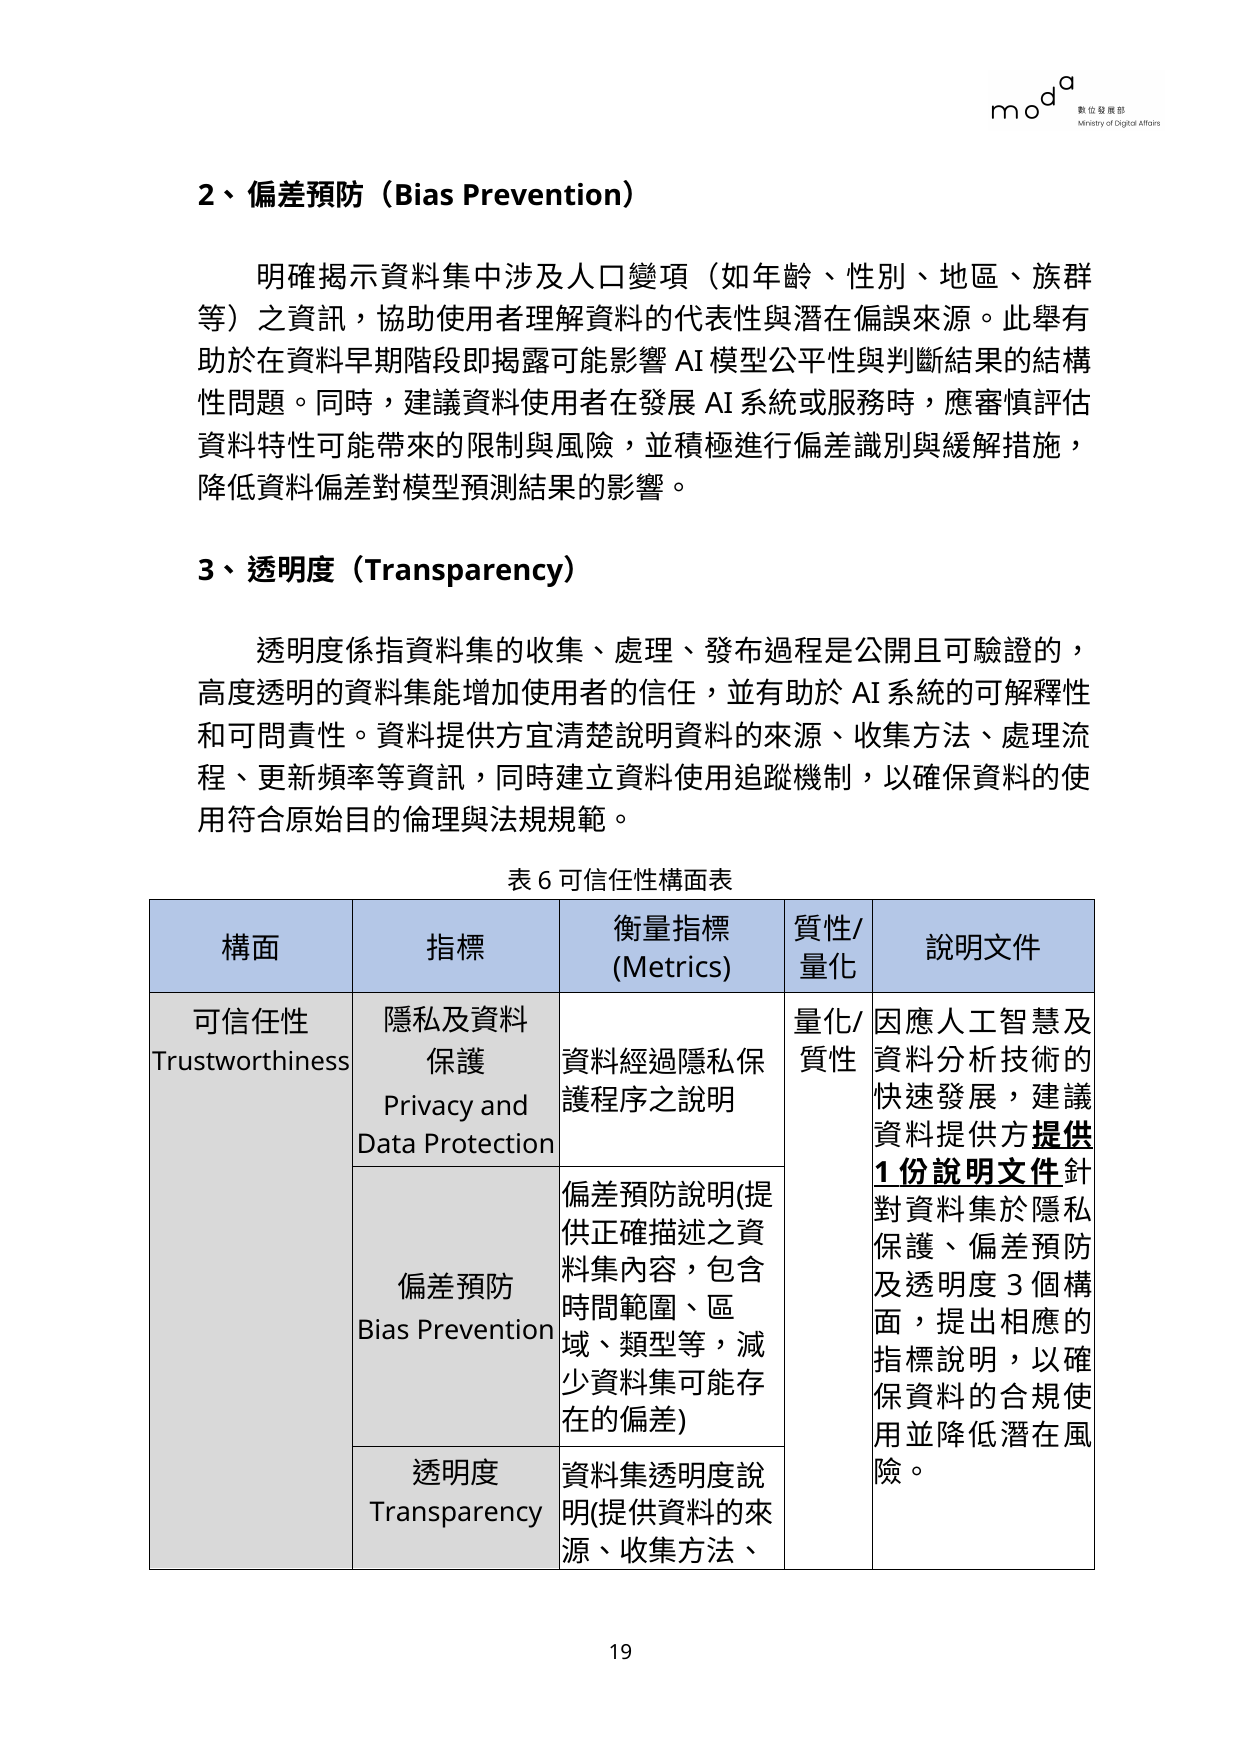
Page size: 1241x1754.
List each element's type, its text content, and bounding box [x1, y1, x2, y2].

picture [987, 70, 1165, 131]
table_cell 隱私及資料 保護 Privacy and Data Protection [353, 993, 559, 1166]
subtitle 透明度（Transparency） [198, 526, 1092, 609]
table_cell 透明度Transparency [353, 1447, 559, 1568]
table_header 說明文件 [873, 900, 1094, 992]
text 透明度係指資料集的收集、處理、發布過程是公開且可驗證的，高度透明的資料集能增加使用者的信任，並有助於AI系統的可解釋性和可問責性。資料提供方宜清楚說明資料的來源、收集方法、處理流程、更新頻率等資訊，同時建立資料使用追蹤機制，以確保資料的使用符合原始目的倫理與法規規範。 [198, 627, 1092, 839]
table_cell 量化/ 質性 [785, 993, 872, 1568]
table_cell 偏差預防 Bias Prevention [353, 1167, 559, 1446]
table_cell 資料經過隱私保護程序之說明 [560, 993, 784, 1166]
table_cell 偏差預防說明(提供正確描述之資料集內容，包含時間範圍、區域、類型等，減少資料集可能存在的偏差) [560, 1167, 784, 1446]
table_cell 資料集透明度說明(提供資料的來源、收集方法、 [560, 1447, 784, 1568]
table_header 指標 [353, 900, 559, 992]
table_header 構面 [150, 900, 352, 992]
text 明確揭示資料集中涉及人口變項（如年齡、性別、地區、族群等）之資訊，協助使用者理解資料的代表性與潛在偏誤來源。此舉有助於在資料早期階段即揭露可能影響AI模型公平性與判斷結果的結構性問題。同時，建議資料使用者在發展AI系統或服務時，應審慎評估資料特性可能帶來的限制與風險，並積極進行偏差識別與緩解措施，降低資料偏差對模型預測結果的影響。 [198, 253, 1092, 507]
table_header 衡量指標(Metrics) [560, 900, 784, 992]
table_cell 可信任性 Trustworthiness [150, 993, 352, 1568]
table_header 質性/ 量化 [785, 900, 872, 992]
text 表 6 可信任性構面表 [148, 858, 1092, 899]
table_cell 因應人工智慧及資料分析技術的快速發展，建議資料提供方提供1份說明文件針對資料集於隱私保護、偏差預防及透明度3個構面，提出相應的指標說明，以確保資料的合規使用並降低潛在風險。 [873, 993, 1094, 1568]
subtitle 偏差預防（Bias Prevention） [198, 151, 1092, 234]
